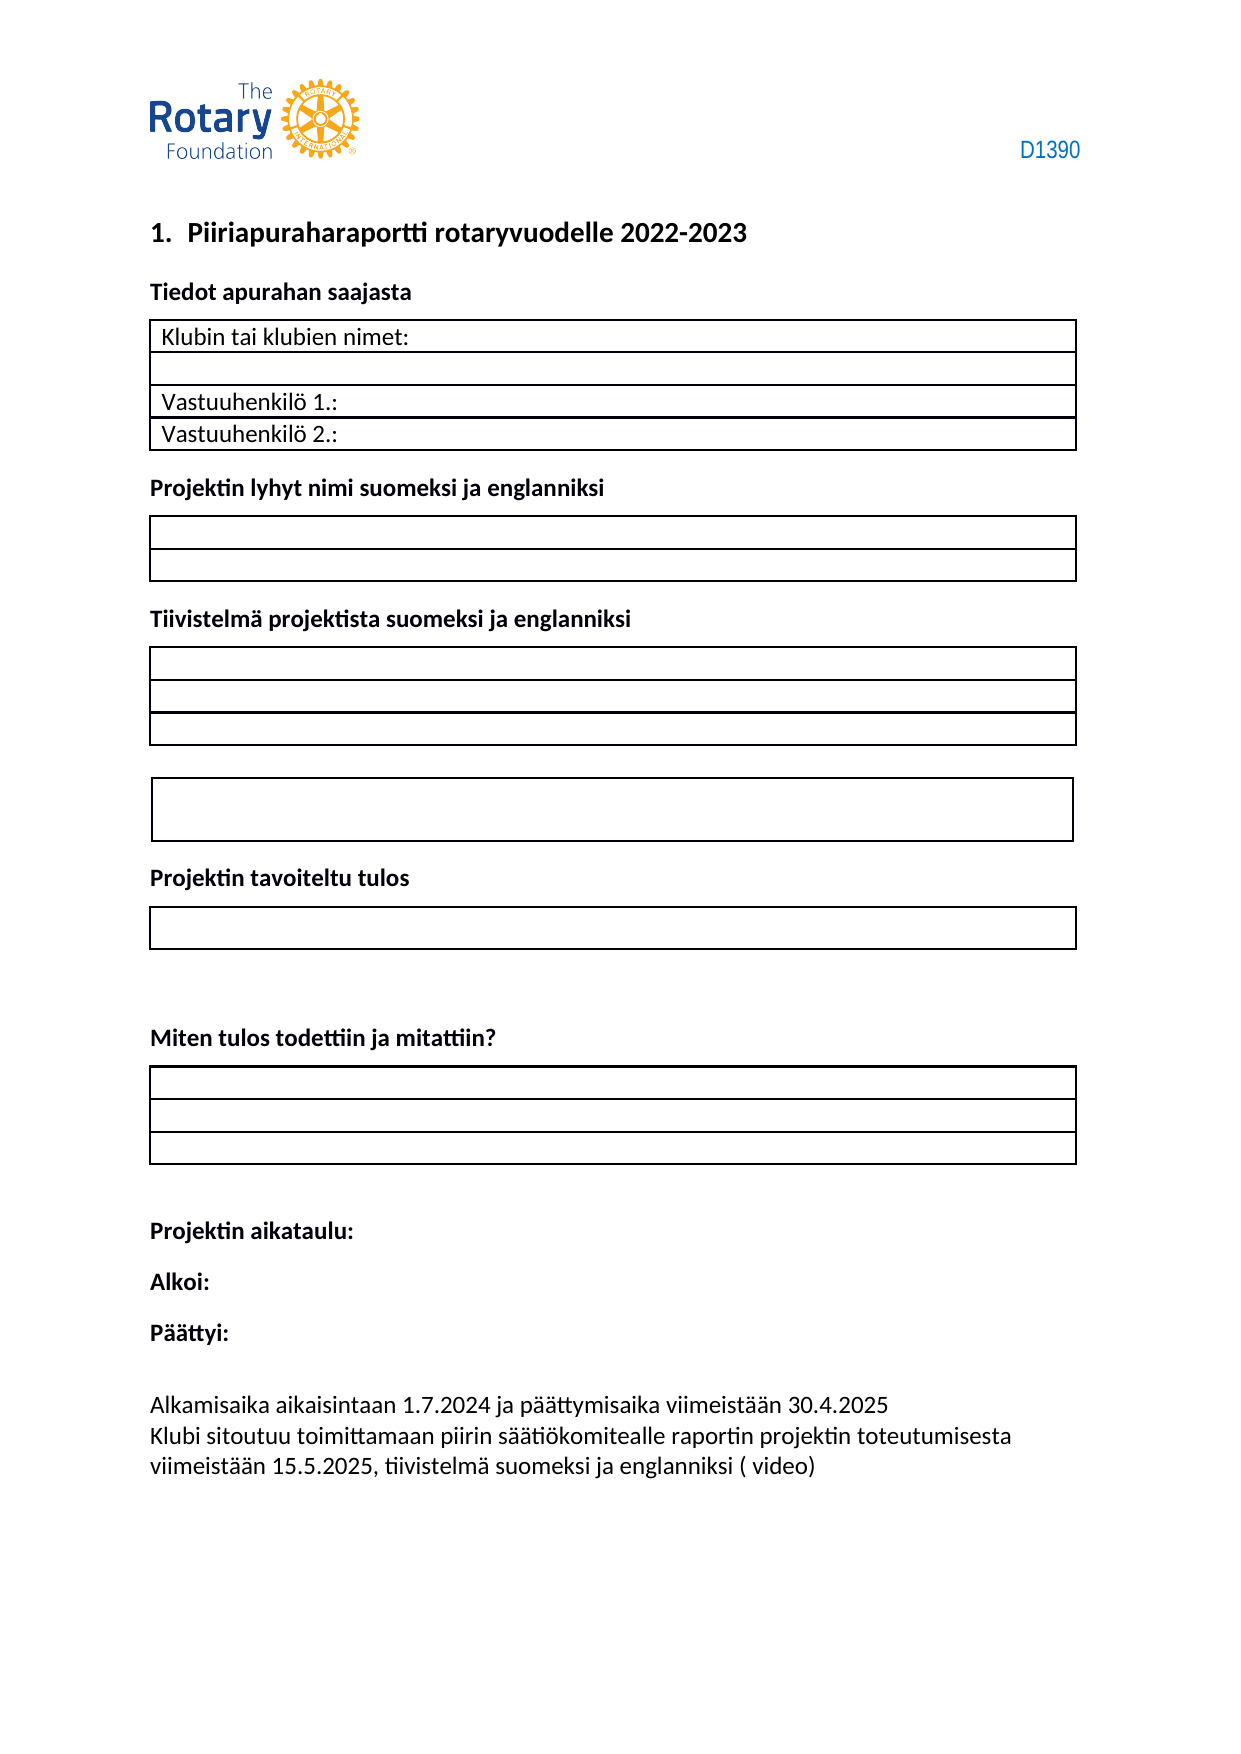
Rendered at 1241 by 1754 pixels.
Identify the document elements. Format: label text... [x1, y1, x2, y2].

table_cell [151, 353, 1075, 384]
picture [150, 79, 360, 159]
table_header Klubin tai klubien nimet: [151, 321, 1075, 351]
subtitle Projektin tavoiteltu tulos [150, 863, 1090, 893]
table_cell [151, 714, 1075, 744]
table_header [153, 779, 1072, 840]
table_cell [151, 1133, 1075, 1163]
text Klubi sitoutuu toimittamaan piirin säätiökomitealle raportin projektin toteutumisesta viimeistään 15.5.2025, tiivistelmä suomeksi ja englanniksi ( video) [150, 1420, 1090, 1481]
subtitle Päättyi: [150, 1318, 1090, 1348]
table_cell [151, 550, 1075, 580]
subtitle Piiriapuraharaportti rotaryvuodelle 2022-2023 [150, 214, 1090, 249]
table_header [151, 1068, 1075, 1098]
subtitle Projektin aikataulu: [150, 1215, 1090, 1245]
table_header [151, 908, 1075, 948]
text Alkamisaika aikaisintaan 1.7.2024 ja päättymisaika viimeistään 30.4.2025 [150, 1389, 1090, 1420]
subtitle Projektin lyhyt nimi suomeksi ja englanniksi [150, 472, 1090, 502]
table_cell [151, 681, 1075, 711]
table_header [151, 648, 1075, 679]
table_cell [151, 1100, 1075, 1131]
subtitle Alkoi: [150, 1266, 1090, 1297]
subtitle Tiedot apurahan saajasta [150, 276, 1090, 306]
table_cell Vastuuhenkilö 2.: [151, 419, 1075, 449]
table_header [151, 517, 1075, 548]
subtitle Miten tulos todettiin ja mitattiin? [150, 1022, 1090, 1053]
subtitle Tiivistelmä projektista suomeksi ja englanniksi [150, 603, 1090, 634]
table_cell Vastuuhenkilö 1.: [151, 386, 1075, 416]
